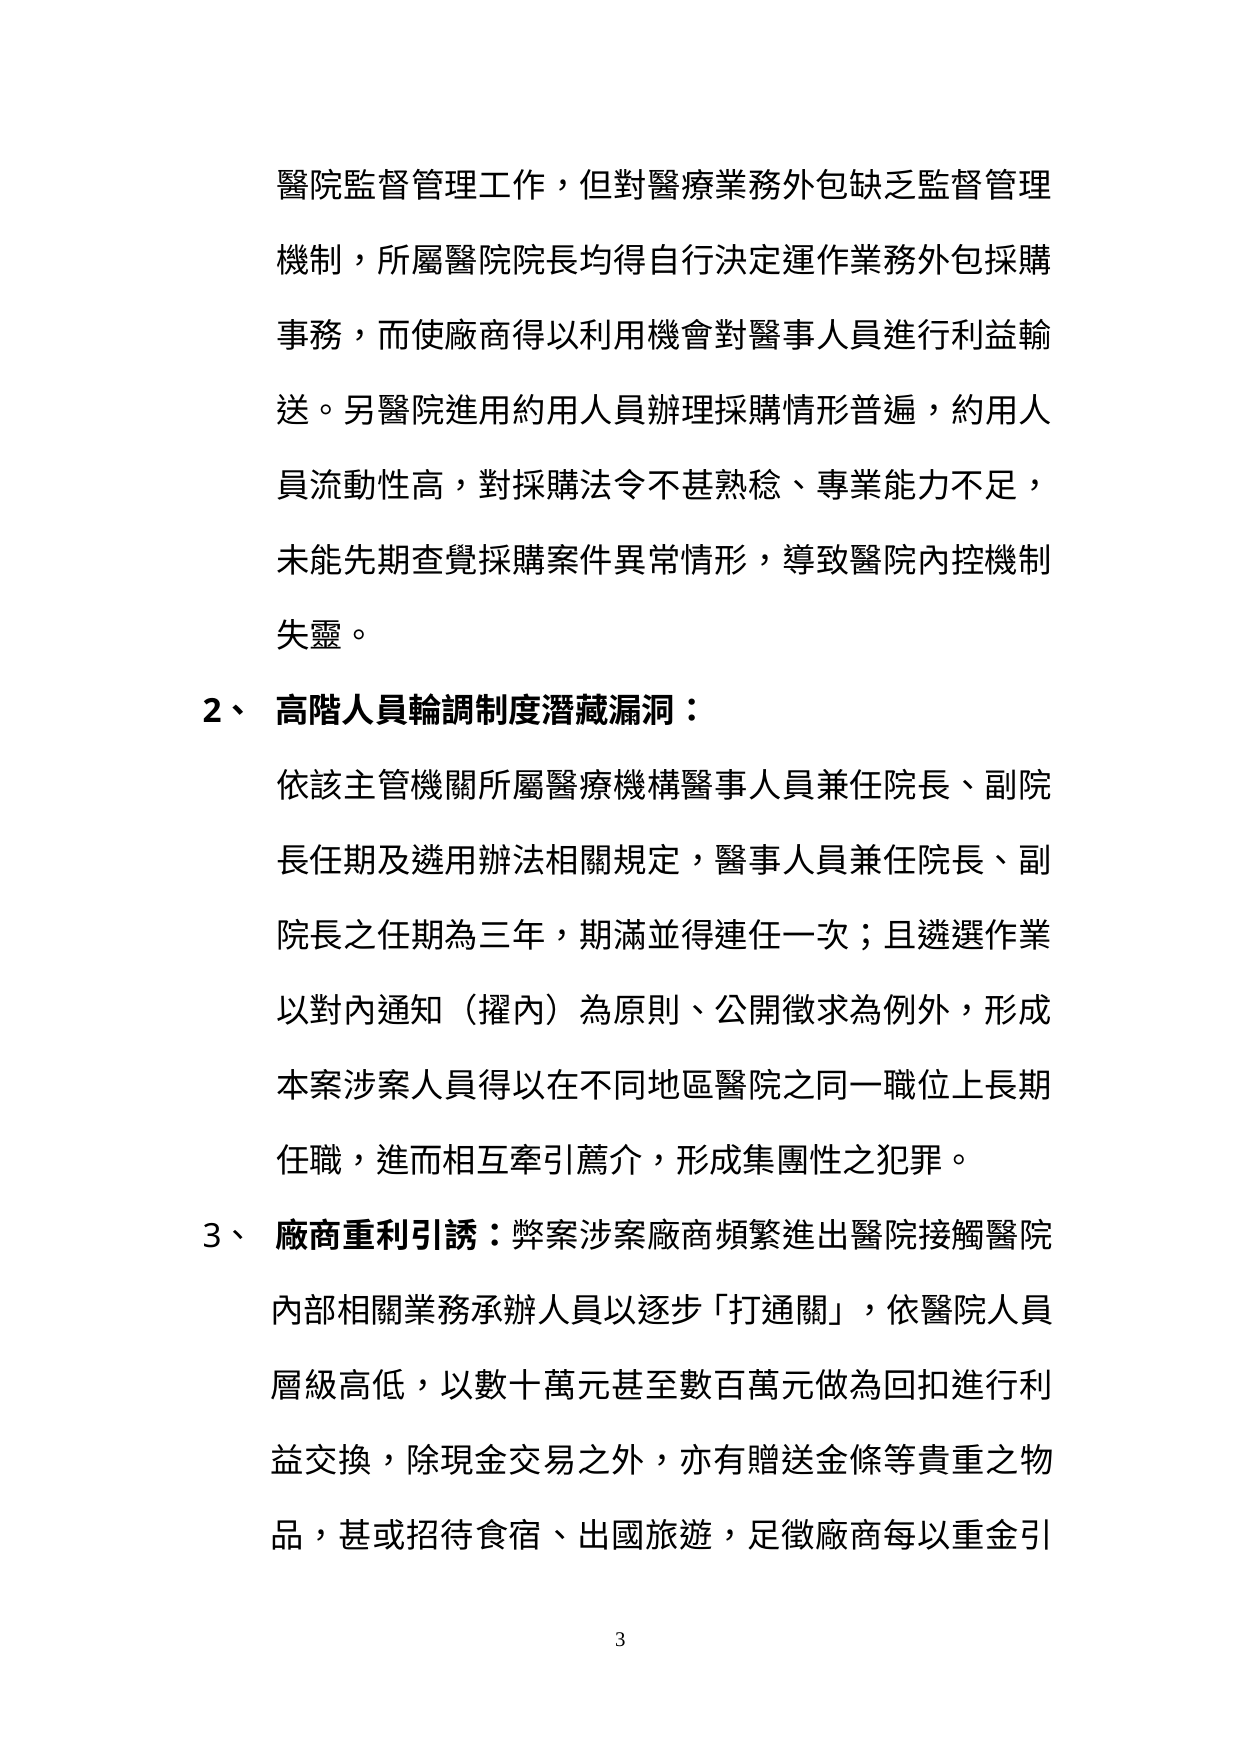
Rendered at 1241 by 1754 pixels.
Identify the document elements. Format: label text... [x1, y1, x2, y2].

list 廠商重利引誘：弊案涉案廠商頻繁進出醫院接觸醫院內部相關業務承辦人員以逐步「打通關」，依醫院人員層級高低，以數十萬元甚至數百萬元做為回扣進行利益交換，除現金交易之外，亦有贈送金條等貴重之物品，甚或招待食宿、出國旅遊，足徵廠商每以重金引 [202, 1196, 1053, 1571]
list 高階人員輪調制度潛藏漏洞： [202, 671, 1053, 746]
text 醫院監督管理工作，但對醫療業務外包缺乏監督管理機制，所屬醫院院長均得自行決定運作業務外包採購事務，而使廠商得以利用機會對醫事人員進行利益輸送。另醫院進用約用人員辦理採購情形普遍，約用人員流動性高，對採購法令不甚熟稔、專業能力不足，未能先期查覺採購案件異常情形，導致醫院內控機制失靈。 [276, 146, 1053, 671]
text 依該主管機關所屬醫療機構醫事人員兼任院長、副院長任期及遴用辦法相關規定，醫事人員兼任院長、副院長之任期為三年，期滿並得連任一次；且遴選作業以對內通知（擢內）為原則、公開徵求為例外，形成本案涉案人員得以在不同地區醫院之同一職位上長期任職，進而相互牽引薦介，形成集團性之犯罪。 [276, 746, 1053, 1196]
